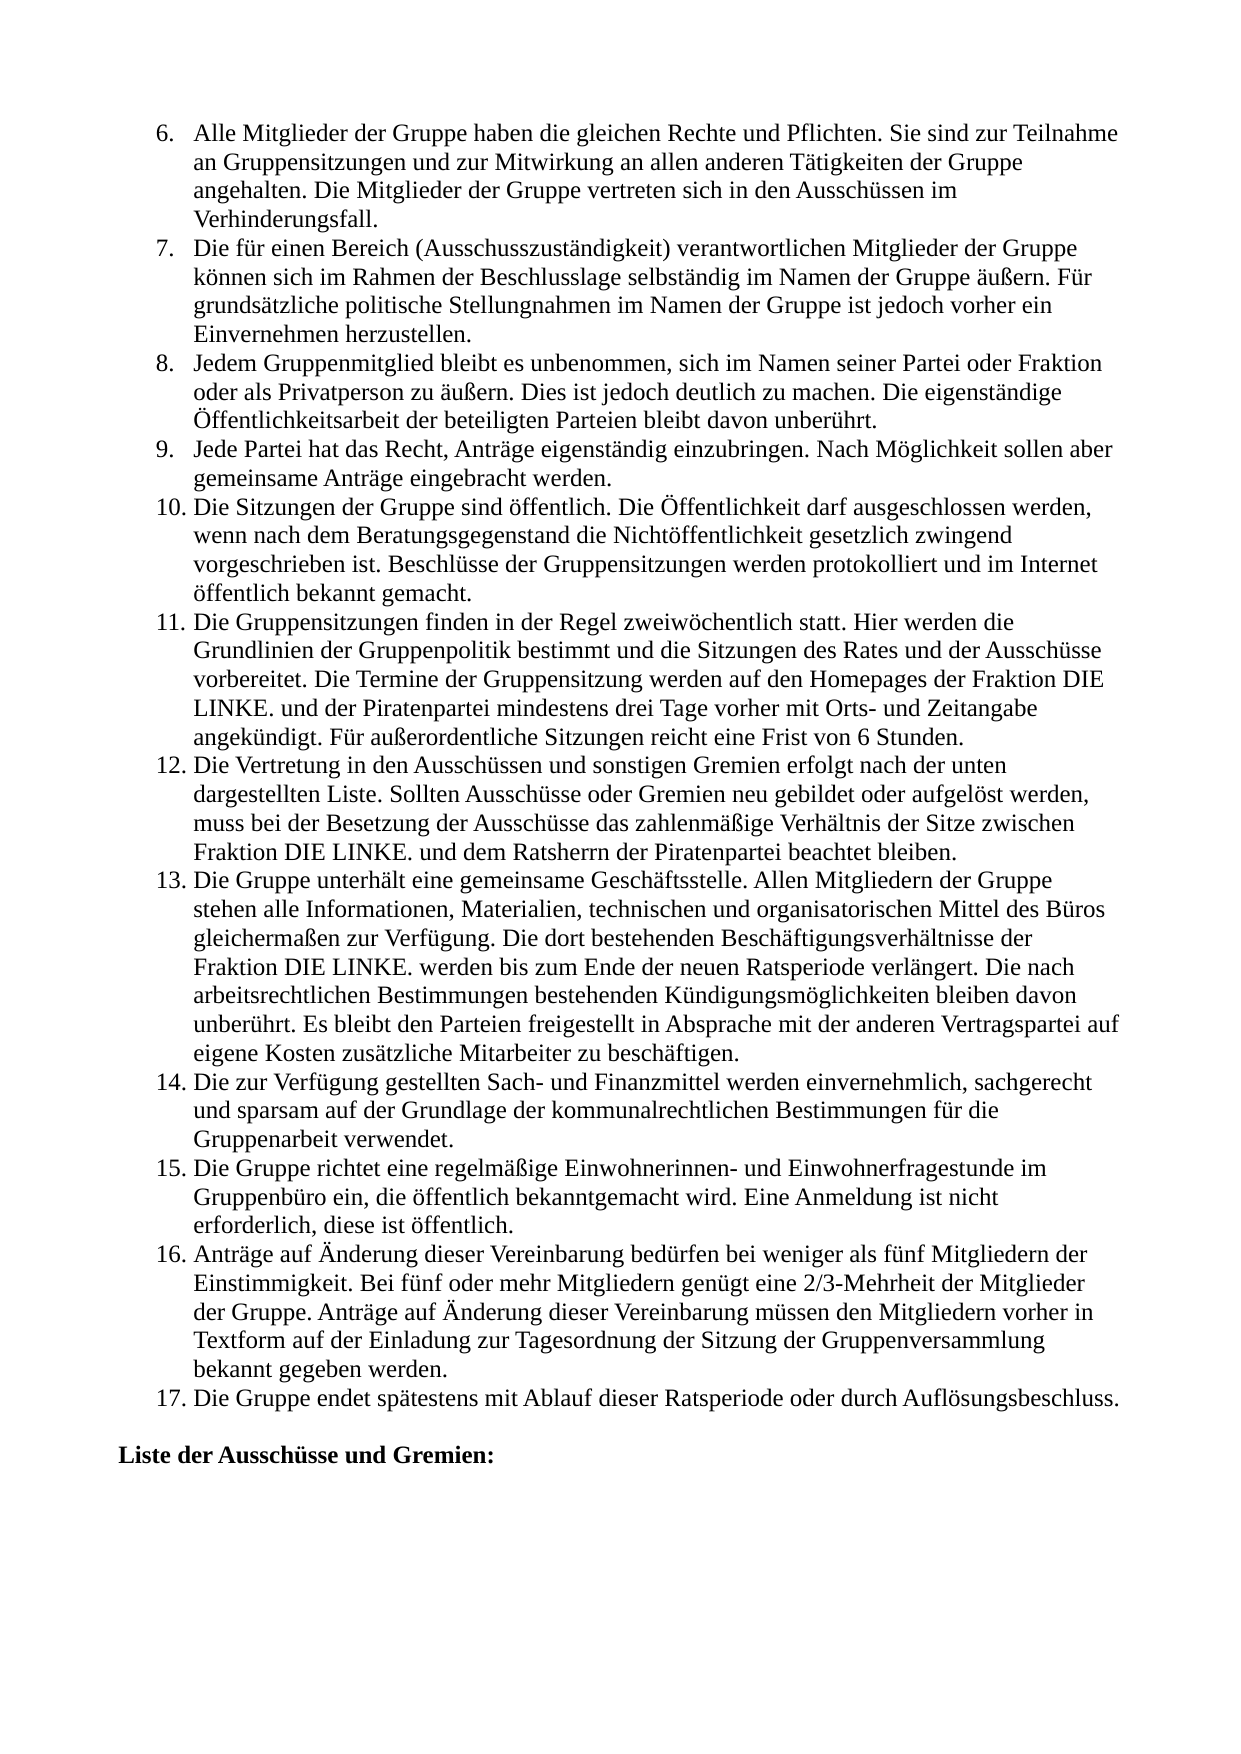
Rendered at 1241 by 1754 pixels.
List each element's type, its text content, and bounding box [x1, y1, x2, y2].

list Jede Partei hat das Recht, Anträge eigenständig einzubringen. Nach Möglichkeit sollen aber gemeinsame Anträge eingebracht werden. [156, 434, 1122, 492]
list Jedem Gruppenmitglied bleibt es unbenommen, sich im Namen seiner Partei oder Fraktion oder als Privatperson zu äußern. Dies ist jedoch deutlich zu machen. Die eigenständige Öffentlichkeitsarbeit der beteiligten Parteien bleibt davon unberührt. [156, 348, 1122, 434]
list Die Vertretung in den Ausschüssen und sonstigen Gremien erfolgt nach der unten dargestellten Liste. Sollten Ausschüsse oder Gremien neu gebildet oder aufgelöst werden, muss bei der Besetzung der Ausschüsse das zahlenmäßige Verhältnis der Sitze zwischen Fraktion DIE LINKE. und dem Ratsherrn der Piratenpartei beachtet bleiben. [156, 751, 1122, 866]
list Anträge auf Änderung dieser Vereinbarung bedürfen bei weniger als fünf Mitgliedern der Einstimmigkeit. Bei fünf oder mehr Mitgliedern genügt eine 2/3-Mehrheit der Mitglieder der Gruppe. Anträge auf Änderung dieser Vereinbarung müssen den Mitgliedern vorher in Textform auf der Einladung zur Tagesordnung der Sitzung der Gruppenversammlung bekannt gegeben werden. [156, 1239, 1122, 1383]
list Die Gruppe richtet eine regelmäßige Einwohnerinnen- und Einwohnerfragestunde im Gruppenbüro ein, die öffentlich bekanntgemacht wird. Eine Anmeldung ist nicht erforderlich, diese ist öffentlich. [156, 1153, 1122, 1239]
list Die Gruppensitzungen finden in der Regel zweiwöchentlich statt. Hier werden die Grundlinien der Gruppenpolitik bestimmt und die Sitzungen des Rates und der Ausschüsse vorbereitet. Die Termine der Gruppensitzung werden auf den Homepages der Fraktion DIE LINKE. und der Piratenpartei mindestens drei Tage vorher mit Orts- und Zeitangabe angekündigt. Für außerordentliche Sitzungen reicht eine Frist von 6 Stunden. [156, 607, 1122, 751]
list Die Gruppe unterhält eine gemeinsame Geschäftsstelle. Allen Mitgliedern der Gruppe stehen alle Informationen, Materialien, technischen und organisatorischen Mittel des Büros gleichermaßen zur Verfügung. Die dort bestehenden Beschäftigungsverhältnisse der Fraktion DIE LINKE. werden bis zum Ende der neuen Ratsperiode verlängert. Die nach arbeitsrechtlichen Bestimmungen bestehenden Kündigungsmöglichkeiten bleiben davon unberührt. Es bleibt den Parteien freigestellt in Absprache mit der anderen Vertragspartei auf eigene Kosten zusätzliche Mitarbeiter zu beschäftigen. [156, 866, 1122, 1067]
list Die Sitzungen der Gruppe sind öffentlich. Die Öffentlichkeit darf ausgeschlossen werden, wenn nach dem Beratungsgegenstand die Nichtöffentlichkeit gesetzlich zwingend vorgeschrieben ist. Beschlüsse der Gruppensitzungen werden protokolliert und im Internet öffentlich bekannt gemacht. [156, 492, 1122, 607]
list Die für einen Bereich (Ausschusszuständigkeit) verantwortlichen Mitglieder der Gruppe können sich im Rahmen der Beschlusslage selbständig im Namen der Gruppe äußern. Für grundsätzliche politische Stellungnahmen im Namen der Gruppe ist jedoch vorher ein Einvernehmen herzustellen. [156, 233, 1122, 348]
list Alle Mitglieder der Gruppe haben die gleichen Rechte und Pflichten. Sie sind zur Teilnahme an Gruppensitzungen und zur Mitwirkung an allen anderen Tätigkeiten der Gruppe angehalten. Die Mitglieder der Gruppe vertreten sich in den Ausschüssen im Verhinderungsfall. [156, 118, 1122, 233]
text Liste der Ausschüsse und Gremien: [118, 1441, 1122, 1469]
list Die Gruppe endet spätestens mit Ablauf dieser Ratsperiode oder durch Auflösungsbeschluss. [156, 1383, 1122, 1412]
list Die zur Verfügung gestellten Sach- und Finanzmittel werden einvernehmlich, sachgerecht und sparsam auf der Grundlage der kommunalrechtlichen Bestimmungen für die Gruppenarbeit verwendet. [156, 1067, 1122, 1153]
